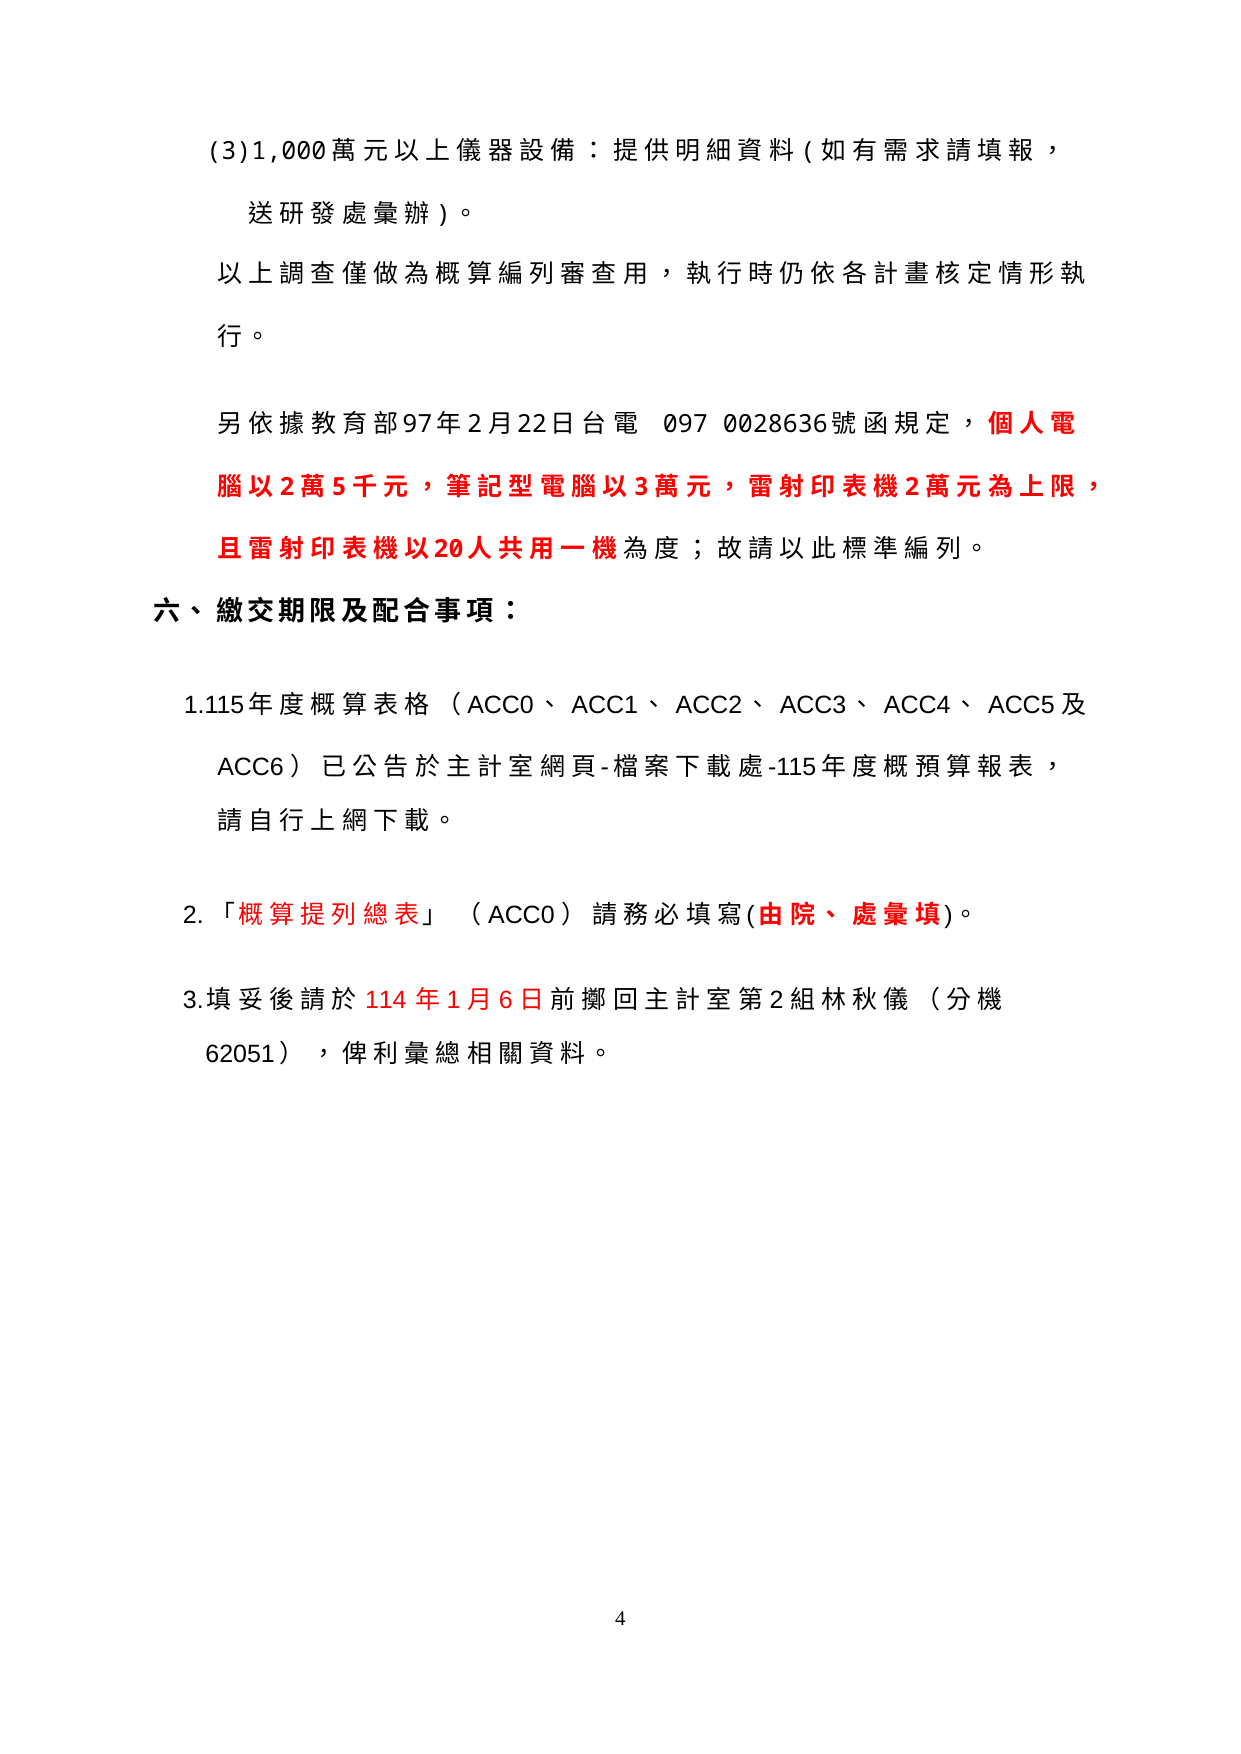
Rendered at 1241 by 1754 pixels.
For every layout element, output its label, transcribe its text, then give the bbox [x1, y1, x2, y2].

text 以上調查僅做為概算編列審查用，執行時仍依各計畫核定情形執行。 [208, 230, 1089, 355]
text (3)1,000萬元以上儀器設備：提供明細資料(如有需求請填報，送研發處彙辦)。 [201, 97, 1089, 222]
text 六、繳交期限及配合事項： [151, 567, 1089, 629]
text 1.115年度概算表格（ACC0、ACC1、ACC2、ACC3、ACC4、ACC5及ACC6）已公告於主計室網頁-檔案下載處-115年度概預算報表，請自行上網下載。 [176, 652, 1089, 839]
text 另依據教育部97年2月22日台電 097 0028636號函規定，個人電腦以2萬5千元，筆記型電腦以3萬元，雷射印表機2萬元為上限，且雷射印表機以20人共用一機為度；故請以此標準編列。 [208, 370, 1089, 557]
text 3.填妥後請於114年1月6日前擲回主計室第2組林秋儀（分機62051），俾利彙總相關資料。 [176, 947, 1089, 1072]
text 2.「概算提列總表」（ACC0）請務必填寫(由院、處彙填)。 [176, 862, 1089, 924]
